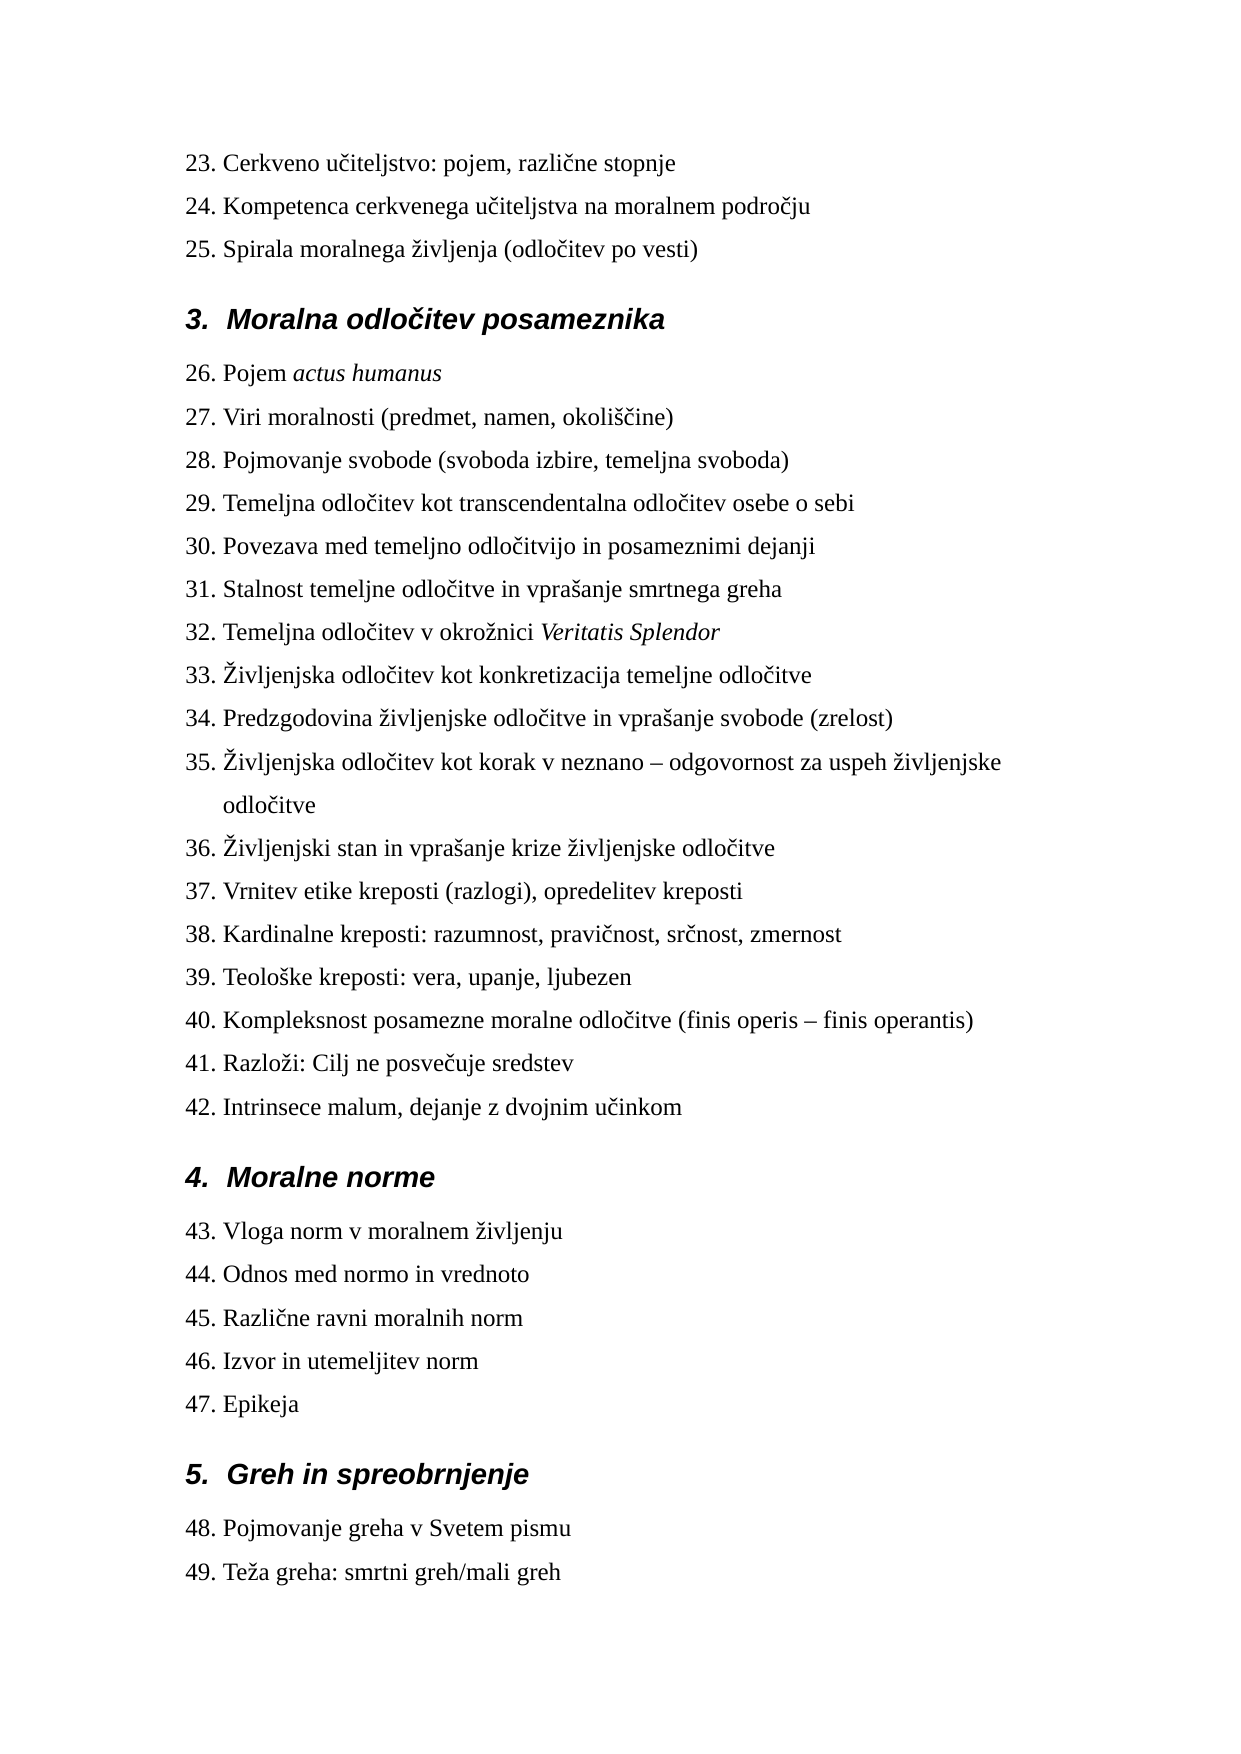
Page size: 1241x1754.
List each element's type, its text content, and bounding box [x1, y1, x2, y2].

list Epikeja [185, 1389, 1093, 1418]
list Vloga norm v moralnem življenju [185, 1216, 1093, 1245]
list Življenjska odločitev kot korak v neznano – odgovornost za uspeh življenjske odločitve [185, 747, 1093, 818]
list Spirala moralnega življenja (odločitev po vesti) [185, 234, 1093, 263]
list Življenjski stan in vprašanje krize življenjske odločitve [185, 833, 1093, 862]
list Pojmovanje greha v Svetem pismu [185, 1513, 1093, 1542]
list Kompleksnost posamezne moralne odločitve (finis operis – finis operantis) [185, 1005, 1093, 1034]
list Teološke kreposti: vera, upanje, ljubezen [185, 962, 1093, 991]
subtitle Greh in spreobrnjenje [185, 1457, 1093, 1491]
list Kardinalne kreposti: razumnost, pravičnost, srčnost, zmernost [185, 919, 1093, 948]
list Temeljna odločitev kot transcendentalna odločitev osebe o sebi [185, 488, 1093, 517]
list Vrnitev etike kreposti (razlogi), opredelitev kreposti [185, 876, 1093, 905]
list Povezava med temeljno odločitvijo in posameznimi dejanji [185, 531, 1093, 560]
list Temeljna odločitev v okrožnici Veritatis Splendor [185, 617, 1093, 646]
list Pojem actus humanus [185, 358, 1093, 387]
list Teža greha: smrtni greh/mali greh [185, 1557, 1093, 1585]
list Življenjska odločitev kot konkretizacija temeljne odločitve [185, 660, 1093, 689]
list Stalnost temeljne odločitve in vprašanje smrtnega greha [185, 574, 1093, 603]
list Predzgodovina življenjske odločitve in vprašanje svobode (zrelost) [185, 703, 1093, 732]
list Razloži: Cilj ne posvečuje sredstev [185, 1048, 1093, 1077]
subtitle Moralna odločitev posameznika [185, 302, 1093, 336]
subtitle Moralne norme [185, 1160, 1093, 1193]
list Pojmovanje svobode (svoboda izbire, temeljna svoboda) [185, 445, 1093, 473]
list Intrinsece malum, dejanje z dvojnim učinkom [185, 1092, 1093, 1120]
list Izvor in utemeljitev norm [185, 1346, 1093, 1374]
list Viri moralnosti (predmet, namen, okoliščine) [185, 402, 1093, 430]
list Kompetenca cerkvenega učiteljstva na moralnem področju [185, 191, 1093, 219]
list Cerkveno učiteljstvo: pojem, različne stopnje [185, 148, 1093, 176]
list Odnos med normo in vrednoto [185, 1259, 1093, 1288]
list Različne ravni moralnih norm [185, 1303, 1093, 1331]
